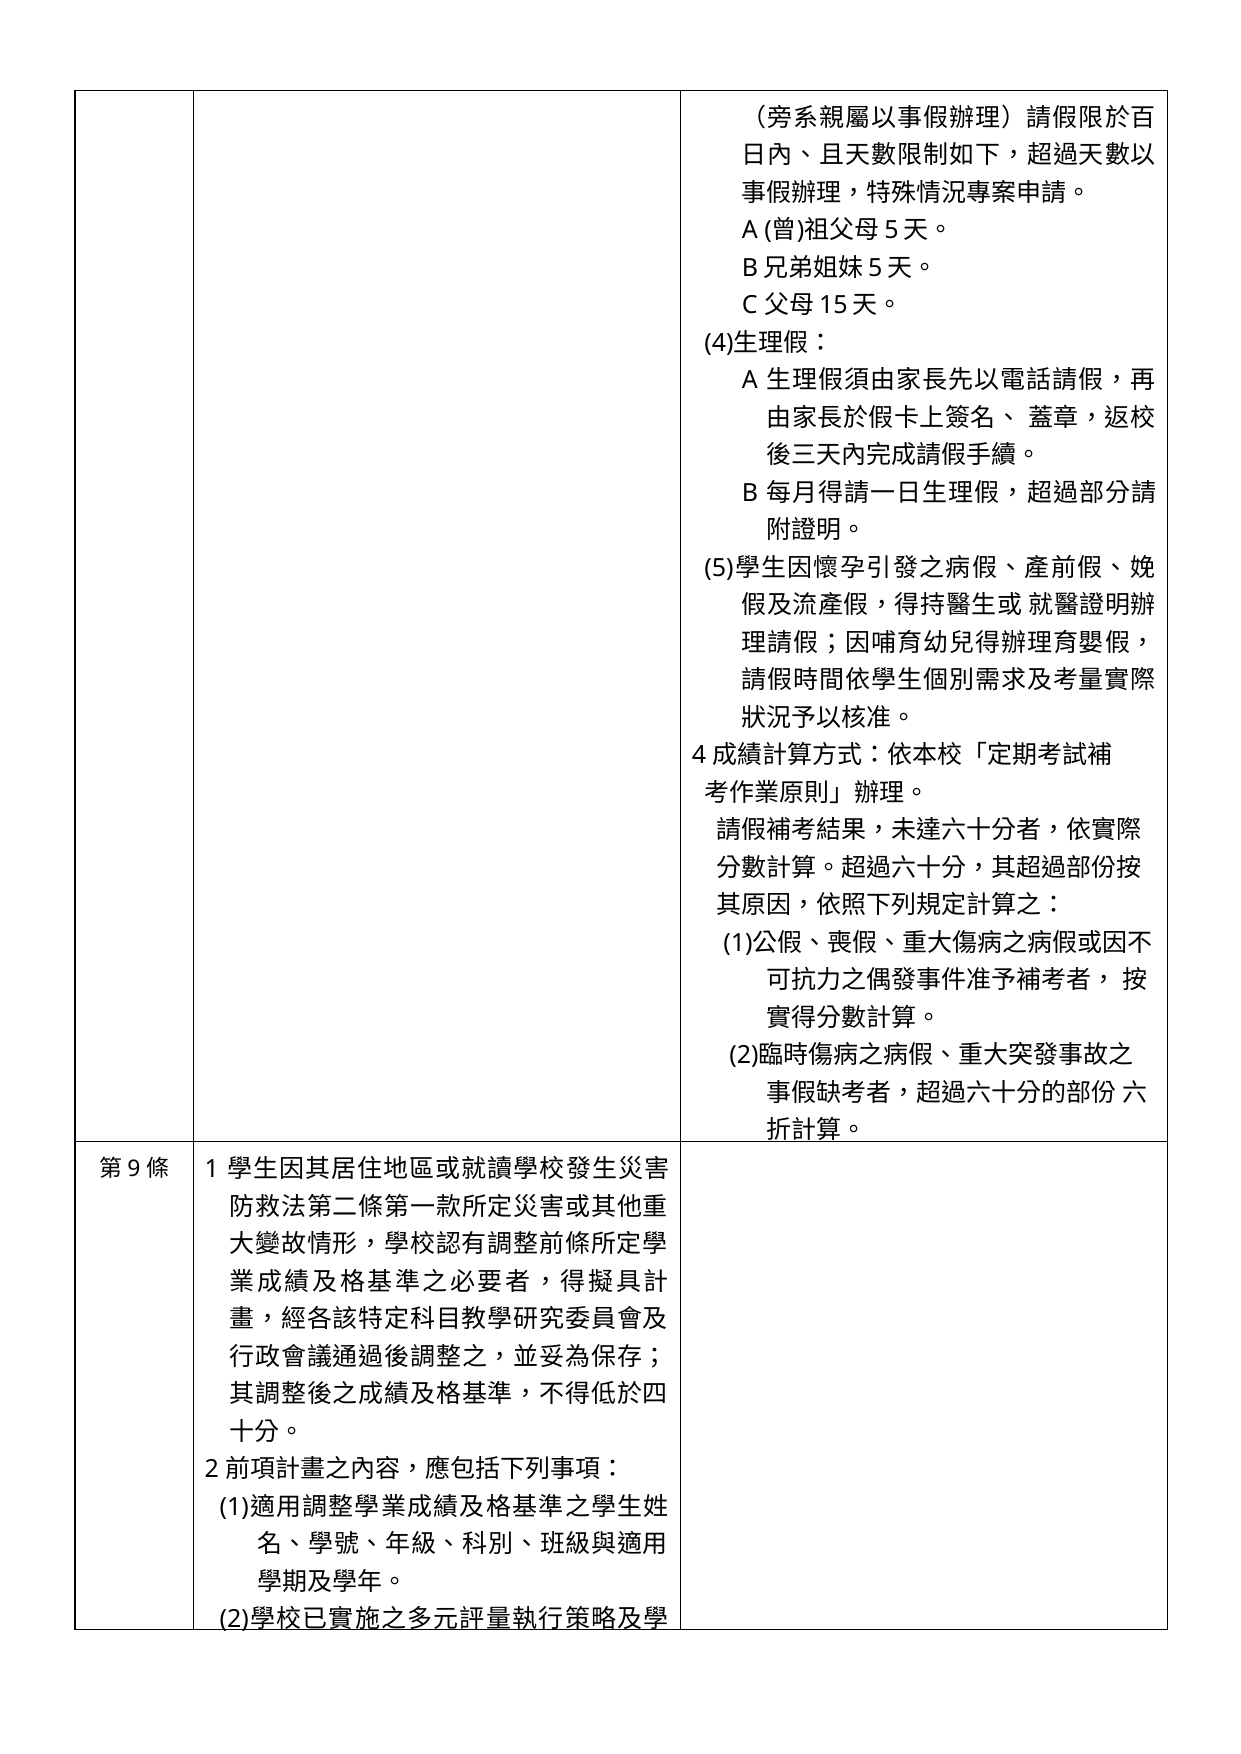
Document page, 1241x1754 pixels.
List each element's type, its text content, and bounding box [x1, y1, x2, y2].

table_cell [194, 91, 680, 1141]
table_cell [681, 1142, 1167, 1629]
table_cell [76, 91, 193, 1141]
table_cell 第 9 條 [76, 1142, 193, 1629]
table_cell （旁系親屬以事假辦理）請假限於百日內、且天數限制如下，超過天數以事假辦理，特殊情況專案申請。 A (曾)祖父母5天。 B兄弟姐妹5天。 C 父母15天。 (4)生理假： A 生理假須由家長先以電話請假，再由家長於假卡上簽名、 蓋章，返校後三天內完成請假手續。 B 每月得請一日生理假，超過部分請附證明。 (5)學生因懷孕引發之病假、產前假、娩假及流產假，得持醫生或 就醫證明辦理請假；因哺育幼兒得辦理育嬰假，請假時間依學生個別需求及考量實際狀況予以核准。 4 成績計算方式：依本校「定期考試補 考作業原則」辦理。 請假補考結果，未達六十分者，依實際分數計算。超過六十分，其超過部份按其原因，依照下列規定計算之： (1)公假、喪假、重大傷病之病假或因不可抗力之偶發事件准予補考者， 按實得分數計算。 (2)臨時傷病之病假、重大突發事故之事假缺考者，超過六十分的部份 六折計算。 [681, 91, 1167, 1141]
table_cell 1 學生因其居住地區或就讀學校發生災害防救法第二條第一款所定災害或其他重大變故情形，學校認有調整前條所定學業成績及格基準之必要者，得擬具計畫，經各該特定科目教學研究委員會及行政會議通過後調整之，並妥為保存；其調整後之成績及格基準，不得低於四十分。 2 前項計畫之內容，應包括下列事項： (1)適用調整學業成績及格基準之學生姓名、學號、年級、科別、班級與適用學期及學年。 (2)學校已實施之多元評量執行策略及學 [194, 1142, 680, 1629]
